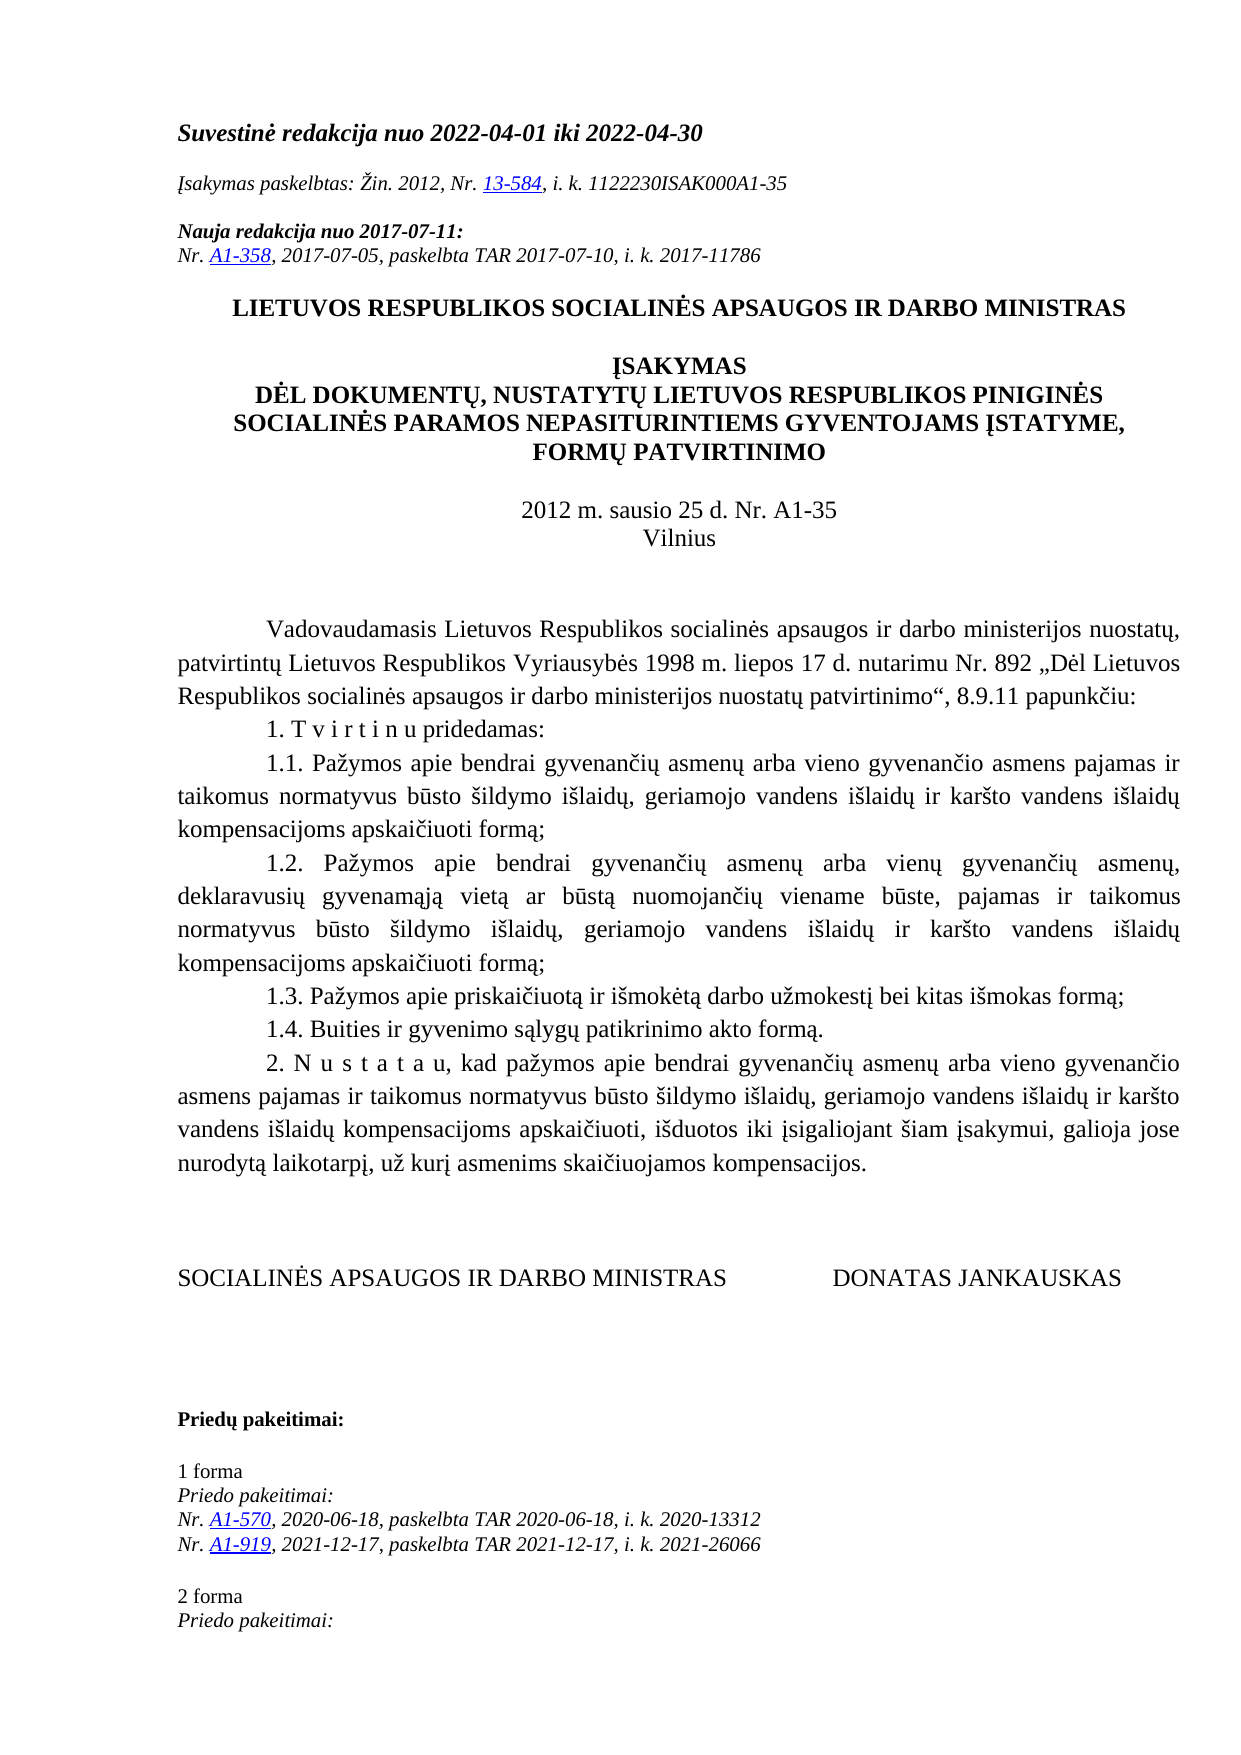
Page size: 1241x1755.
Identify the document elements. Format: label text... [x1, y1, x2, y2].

text Suvestinė redakcija nuo 2022-04-01 iki 2022-04-30 [177, 118, 1181, 147]
text Įsakymas paskelbtas: Žin. 2012, Nr. 13-584, i. k. 1122230ISAK000A1-35 [177, 171, 1181, 195]
text 1.3. Pažymos apie priskaičiuotą ir išmokėtą darbo užmokestį bei kitas išmokas formą; [177, 976, 1181, 1010]
text 1 forma [177, 1459, 1181, 1483]
text LIETUVOS RESPUBLIKOS SOCIALINĖS APSAUGOS IR DARBO MINISTRAS [177, 293, 1181, 322]
text Vadovaudamasis Lietuvos Respublikos socialinės apsaugos ir darbo ministerijos nuostatų, patvirtintų Lietuvos Respublikos Vyriausybės 1998 m. liepos 17 d. nutarimu Nr. 892 „Dėl Lietuvos Respublikos socialinės apsaugos ir darbo ministerijos nuostatų patvirtinimo“, 8.9.11 papunkčiu: [177, 610, 1181, 710]
text 2 forma [177, 1584, 1181, 1608]
text FORMŲ PATVIRTINIMO [177, 437, 1181, 466]
text 2. N u s t a t a u, kad pažymos apie bendrai gyvenančių asmenų arba vieno gyvenančio asmens pajamas ir taikomus normatyvus būsto šildymo išlaidų, geriamojo vandens išlaidų ir karšto vandens išlaidų kompensacijoms apskaičiuoti, išduotos iki įsigaliojant šiam įsakymui, galioja jose nurodytą laikotarpį, už kurį asmenims skaičiuojamos kompensacijos. [177, 1043, 1181, 1176]
text 1. T v i r t i n u pridedamas: [177, 710, 1181, 743]
text 1.1. Pažymos apie bendrai gyvenančių asmenų arba vieno gyvenančio asmens pajamas ir taikomus normatyvus būsto šildymo išlaidų, geriamojo vandens išlaidų ir karšto vandens išlaidų kompensacijoms apskaičiuoti formą; [177, 743, 1181, 843]
text 2012 m. sausio 25 d. Nr. A1-35 [177, 495, 1181, 523]
text Priedų pakeitimai: [177, 1406, 1181, 1431]
text ĮSAKYMAS [177, 351, 1181, 380]
text Nr. A1-919, 2021-12-17, paskelbta TAR 2021-12-17, i. k. 2021-26066 [177, 1531, 1181, 1556]
text Priedo pakeitimai: [177, 1608, 1181, 1632]
text 1.2. Pažymos apie bendrai gyvenančių asmenų arba vienų gyvenančių asmenų, deklaravusių gyvenamąją vietą ar būstą nuomojančių viename būste, pajamas ir taikomus normatyvus būsto šildymo išlaidų, geriamojo vandens išlaidų ir karšto vandens išlaidų kompensacijoms apskaičiuoti formą; [177, 843, 1181, 976]
text DĖL DOKUMENTŲ, NUSTATYTŲ LIETUVOS RESPUBLIKOS PINIGINĖS SOCIALINĖS PARAMOS NEPASITURINTIEMS GYVENTOJAMS ĮSTATYME, [177, 380, 1181, 437]
text Nr. A1-570, 2020-06-18, paskelbta TAR 2020-06-18, i. k. 2020-13312 [177, 1507, 1181, 1531]
text Nr. A1-358, 2017-07-05, paskelbta TAR 2017-07-10, i. k. 2017-11786 [177, 243, 1181, 267]
text Vilnius [177, 523, 1181, 552]
text Priedo pakeitimai: [177, 1483, 1181, 1507]
text Socialinės apsaugos ir darbo ministras Donatas Jankauskas [177, 1263, 1181, 1291]
text Nauja redakcija nuo 2017-07-11: [177, 219, 1181, 243]
text 1.4. Buities ir gyvenimo sąlygų patikrinimo akto formą. [177, 1010, 1181, 1043]
